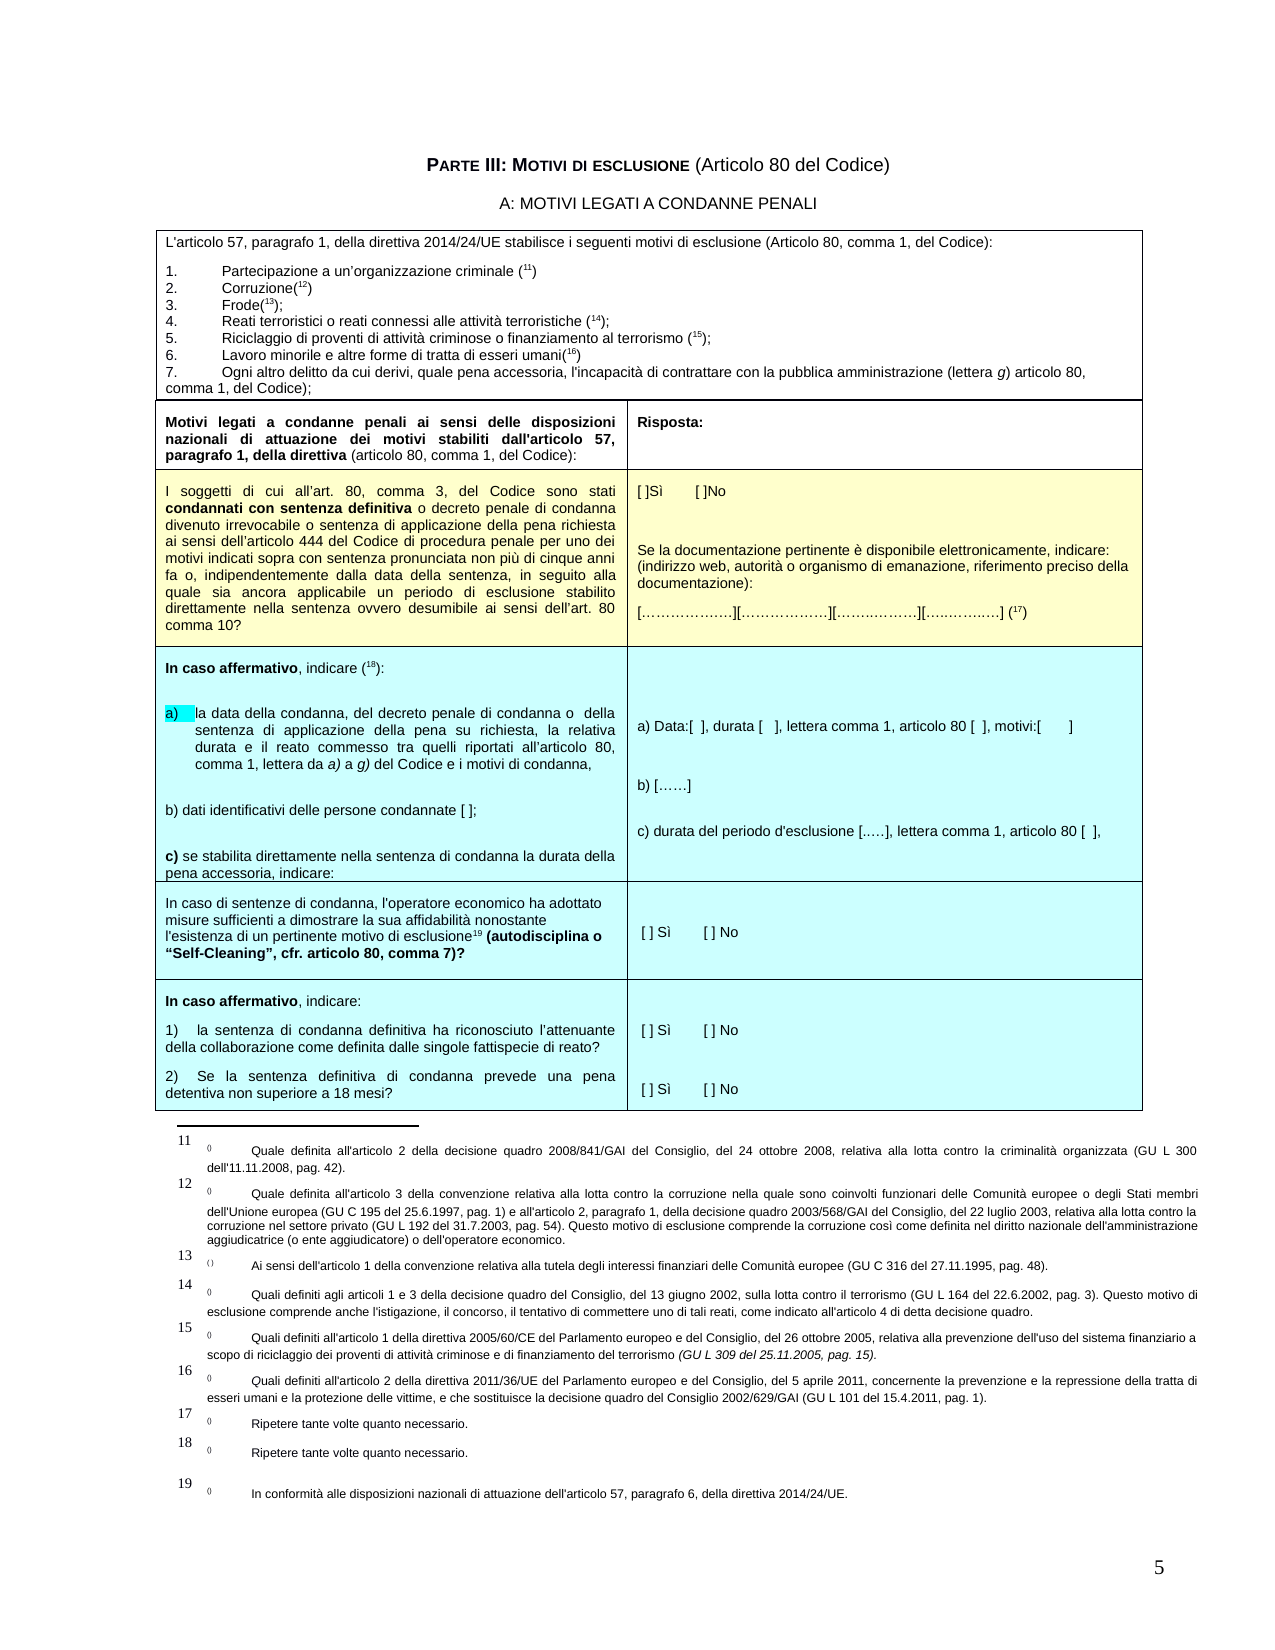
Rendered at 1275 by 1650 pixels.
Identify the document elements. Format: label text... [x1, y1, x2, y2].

list ( ) Ai sensi dell'articolo 1 della convenzione relativa alla tutela degli interessi finanziari delle Comunità europee (GU C 316 del 27.11.1995, pag. 48). [177, 1247, 1199, 1276]
table_cell In caso affermativo, indicare: 1) la sentenza di condanna definitiva ha riconosciuto l’attenuante della collaborazione come definita dalle singole fattispecie di reato? 2) Se la sentenza definitiva di condanna prevede una pena detentiva non superiore a 18 mesi? [156, 980, 627, 1110]
list () Quali definiti all'articolo 1 della direttiva 2005/60/CE del Parlamento europeo e del Consiglio, del 26 ottobre 2005, relativa alla prevenzione dell'uso del sistema finanziario a scopo di riciclaggio dei proventi di attività criminose e di finanziamento del terrorismo (GU L 309 del 25.11.2005, pag. 15). [177, 1319, 1199, 1362]
list Lavoro minorile e altre forme di tratta di esseri umani() [157, 343, 1142, 360]
table_cell In caso affermativo, indicare (): la data della condanna, del decreto penale di condanna o della sentenza di applicazione della pena su richiesta, la relativa durata e il reato commesso tra quelli riportati all’articolo 80, comma 1, lettera da a) a g) del Codice e i motivi di condanna, b) dati identificativi delle persone condannate [ ]; c) se stabilita direttamente nella sentenza di condanna la durata della pena accessoria, indicare: [156, 647, 627, 881]
list () Quali definiti agli articoli 1 e 3 della decisione quadro del Consiglio, del 13 giugno 2002, sulla lotta contro il terrorismo (GU L 164 del 22.6.2002, pag. 3). Questo motivo di esclusione comprende anche l'istigazione, il concorso, il tentativo di commettere uno di tali reati, come indicato all'articolo 4 di detta decisione quadro. [177, 1276, 1199, 1319]
text L'articolo 57, paragrafo 1, della direttiva 2014/24/UE stabilisce i seguenti motivi di esclusione (Articolo 80, comma 1, del Codice): [157, 231, 1142, 250]
table_cell [ ] Sì [ ] No [ ] Sì [ ] No [628, 980, 1142, 1110]
list () Quali definiti all'articolo 2 della direttiva 2011/36/UE del Parlamento europeo e del Consiglio, del 5 aprile 2011, concernente la prevenzione e la repressione della tratta di esseri umani e la protezione delle vittime, e che sostituisce la decisione quadro del Consiglio 2002/629/GAI (GU L 101 del 15.4.2011, pag. 1). [177, 1362, 1199, 1405]
list Reati terroristici o reati connessi alle attività terroristiche (); [157, 310, 1142, 327]
list Partecipazione a un’organizzazione criminale () [157, 259, 1142, 276]
table_cell a) Data:[ ], durata [ ], lettera comma 1, articolo 80 [ ], motivi:[ ] b) [……] c) durata del periodo d'esclusione [..…], lettera comma 1, articolo 80 [ ], [628, 647, 1142, 881]
table_header Motivi legati a condanne penali ai sensi delle disposizioni nazionali di attuazione dei motivi stabiliti dall'articolo 57, paragrafo 1, della direttiva (articolo 80, comma 1, del Codice): [156, 401, 627, 469]
title Parte III: Motivi di esclusione (Articolo 80 del Codice) [177, 154, 1139, 176]
list () Quale definita all'articolo 3 della convenzione relativa alla lotta contro la corruzione nella quale sono coinvolti funzionari delle Comunità europee o degli Stati membri dell'Unione europea (GU C 195 del 25.6.1997, pag. 1) e all'articolo 2, paragrafo 1, della decisione quadro 2003/568/GAI del Consiglio, del 22 luglio 2003, relativa alla lotta contro la corruzione nel settore privato (GU L 192 del 31.7.2003, pag. 54). Questo motivo di esclusione comprende la corruzione così come definita nel diritto nazionale dell'amministrazione aggiudicatrice (o ente aggiudicatore) o dell'operatore economico. [177, 1175, 1199, 1247]
list Ogni altro delitto da cui derivi, quale pena accessoria, l'incapacità di contrattare con la pubblica amministrazione (lettera g) articolo 80, comma 1, del Codice); [157, 360, 1142, 399]
list () Quale definita all'articolo 2 della decisione quadro 2008/841/GAI del Consiglio, del 24 ottobre 2008, relativa alla lotta contro la criminalità organizzata (GU L 300 dell'11.11.2008, pag. 42). [177, 1132, 1199, 1175]
list Riciclaggio di proventi di attività criminose o finanziamento al terrorismo (); [157, 327, 1142, 343]
table_cell I soggetti di cui all’art. 80, comma 3, del Codice sono stati condannati con sentenza definitiva o decreto penale di condanna divenuto irrevocabile o sentenza di applicazione della pena richiesta ai sensi dell’articolo 444 del Codice di procedura penale per uno dei motivi indicati sopra con sentenza pronunciata non più di cinque anni fa o, indipendentemente dalla data della sentenza, in seguito alla quale sia ancora applicabile un periodo di esclusione stabilito direttamente nella sentenza ovvero desumibile ai sensi dell’art. 80 comma 10? [156, 470, 627, 646]
table_cell [ ]Sì [ ]No Se la documentazione pertinente è disponibile elettronicamente, indicare: (indirizzo web, autorità o organismo di emanazione, riferimento preciso della documentazione): […………….…][………………][……..………][…..……..…] () [628, 470, 1142, 646]
title A: Motivi legati a condanne penali [177, 193, 1139, 213]
list Frode(); [157, 293, 1142, 310]
table_cell [ ] Sì [ ] No [628, 882, 1142, 979]
table_header Risposta: [628, 401, 1142, 469]
list Corruzione() [157, 276, 1142, 293]
table_cell In caso di sentenze di condanna, l'operatore economico ha adottato misure sufficienti a dimostrare la sua affidabilità nonostante l'esistenza di un pertinente motivo di esclusione (autodisciplina o “Self-Cleaning”, cfr. articolo 80, comma 7)? [156, 882, 627, 979]
